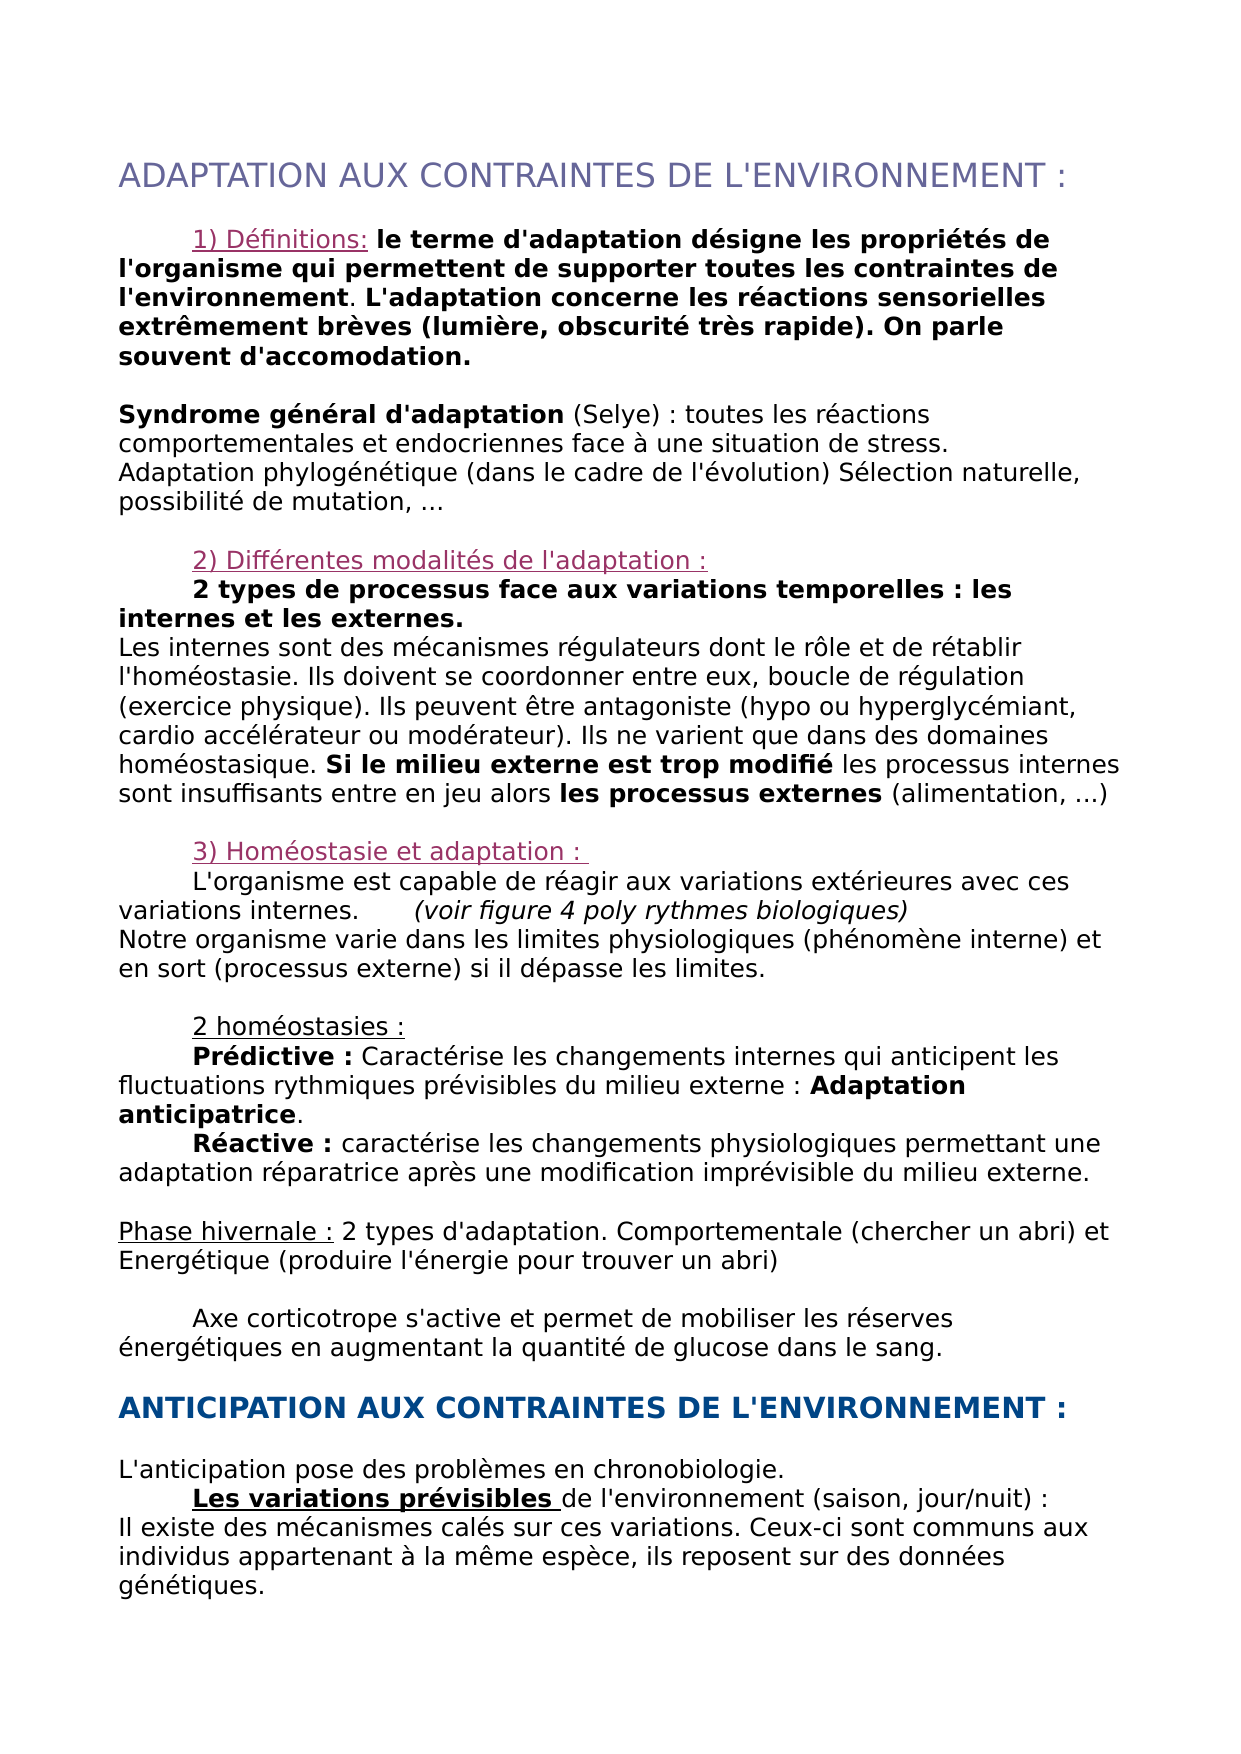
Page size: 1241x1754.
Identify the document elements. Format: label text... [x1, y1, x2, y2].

text L'anticipation pose des problèmes en chronobiologie. [118, 1455, 1122, 1484]
text Prédictive : Caractérise les changements internes qui anticipent les fluctuations rythmiques prévisibles du milieu externe : Adaptation anticipatrice. [118, 1042, 1122, 1129]
text 2 types de processus face aux variations temporelles : les internes et les externes. [118, 575, 1122, 633]
text ADAPTATION AUX CONTRAINTES DE L'ENVIRONNEMENT : [118, 157, 1122, 196]
text Notre organisme varie dans les limites physiologiques (phénomène interne) et en sort (processus externe) si il dépasse les limites. [118, 925, 1122, 983]
text Adaptation phylogénétique (dans le cadre de l'évolution) Sélection naturelle, possibilité de mutation, ... [118, 458, 1122, 517]
text 3) Homéostasie et adaptation : [118, 837, 1122, 867]
text Les variations prévisibles de l'environnement (saison, jour/nuit) : [118, 1484, 1122, 1513]
text Axe corticotrope s'active et permet de mobiliser les réserves énergétiques en augmentant la quantité de glucose dans le sang. [118, 1304, 1122, 1362]
text Les internes sont des mécanismes régulateurs dont le rôle et de rétablir l'homéostasie. Ils doivent se coordonner entre eux, boucle de régulation (exercice physique). Ils peuvent être antagoniste (hypo ou hyperglycémiant, cardio accélérateur ou modérateur). Ils ne varient que dans des domaines homéostasique. Si le milieu externe est trop modifié les processus internes sont insuffisants entre en jeu alors les processus externes (alimentation, ...) [118, 633, 1122, 808]
text 2) Différentes modalités de l'adaptation : [118, 546, 1122, 575]
text Phase hivernale : 2 types d'adaptation. Comportementale (chercher un abri) et Energétique (produire l'énergie pour trouver un abri) [118, 1217, 1122, 1275]
text L'organisme est capable de réagir aux variations extérieures avec ces variations internes. (voir figure 4 poly rythmes biologiques) [118, 867, 1122, 925]
text Il existe des mécanismes calés sur ces variations. Ceux-ci sont communs aux individus appartenant à la même espèce, ils reposent sur des données génétiques. [118, 1513, 1122, 1601]
text ANTICIPATION AUX CONTRAINTES DE L'ENVIRONNEMENT : [118, 1392, 1122, 1426]
text Syndrome général d'adaptation (Selye) : toutes les réactions comportementales et endocriennes face à une situation de stress. [118, 400, 1122, 458]
text 2 homéostasies : [118, 1012, 1122, 1042]
text 1) Définitions: le terme d'adaptation désigne les propriétés de l'organisme qui permettent de supporter toutes les contraintes de l'environnement. L'adaptation concerne les réactions sensorielles extrêmement brèves (lumière, obscurité très rapide). On parle souvent d'accomodation. [118, 225, 1122, 371]
text Réactive : caractérise les changements physiologiques permettant une adaptation réparatrice après une modification imprévisible du milieu externe. [118, 1129, 1122, 1187]
